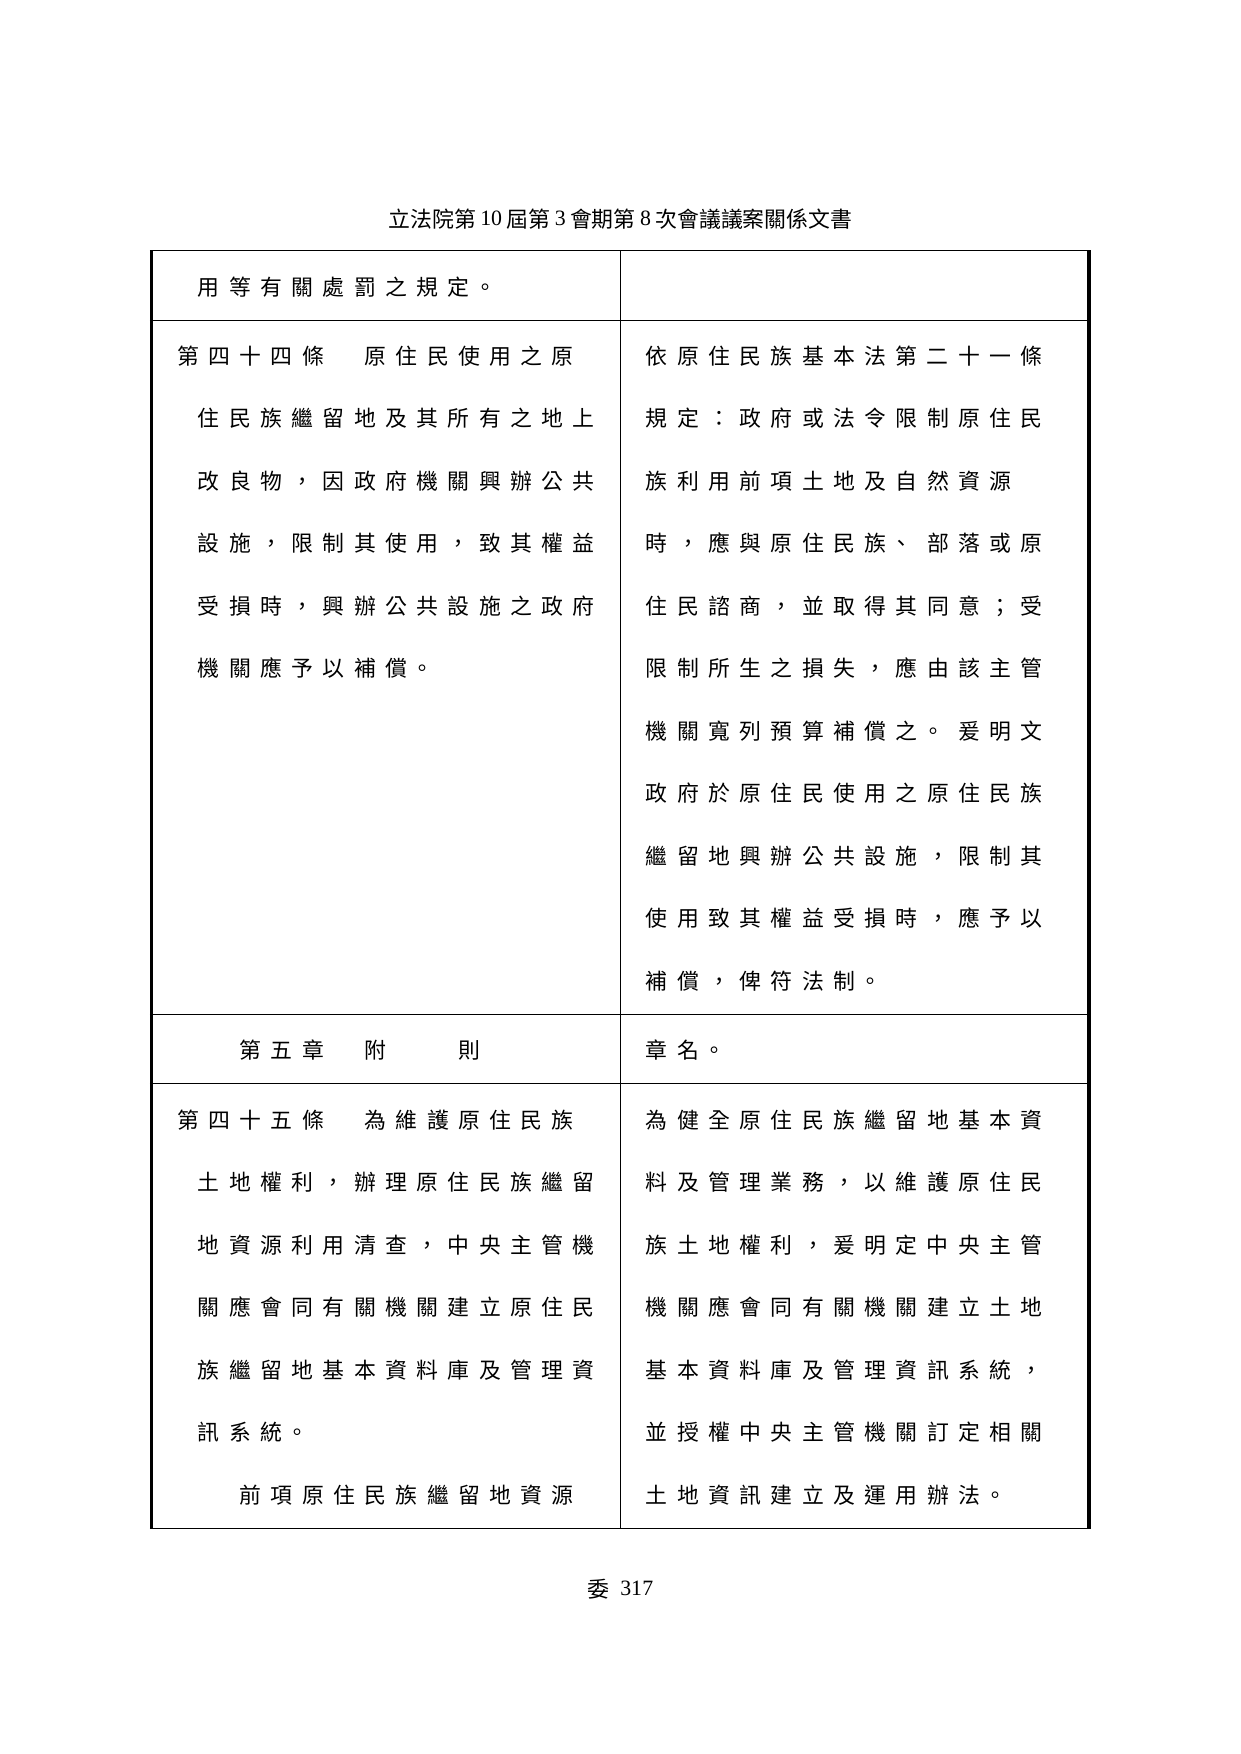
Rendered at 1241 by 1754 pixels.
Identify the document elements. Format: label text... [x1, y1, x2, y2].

table_cell 第五章 附 則 [153, 1015, 620, 1083]
table_cell 第四十四條 原住民使用之原住民族繼留地及其所有之地上改良物，因政府機關興辦公共設施，限制其使用，致其權益受損時，興辦公共設施之政府機關應予以補償。 [153, 321, 620, 1014]
table_cell 用等有關處罰之規定。 [153, 251, 620, 319]
table_cell 第四十五條 為維護原住民族土地權利，辦理原住民族繼留地資源利用清查，中央主管機關應會同有關機關建立原住民族繼留地基本資料庫及管理資訊系統。 前項原住民族繼留地資源 [153, 1084, 620, 1528]
table_cell [621, 251, 1087, 319]
table_cell 章名。 [621, 1015, 1087, 1083]
table_cell 依原住民族基本法第二十一條規定：政府或法令限制原住民族利用前項土地及自然資源時，應與原住民族、部落或原住民諮商，並取得其同意；受限制所生之損失，應由該主管機關寬列預算補償之。爰明文政府於原住民使用之原住民族繼留地興辦公共設施，限制其使用致其權益受損時，應予以補償，俾符法制。 [621, 321, 1087, 1014]
table_cell 為健全原住民族繼留地基本資料及管理業務，以維護原住民族土地權利，爰明定中央主管機關應會同有關機關建立土地基本資料庫及管理資訊系統，並授權中央主管機關訂定相關土地資訊建立及運用辦法。 [621, 1084, 1087, 1528]
